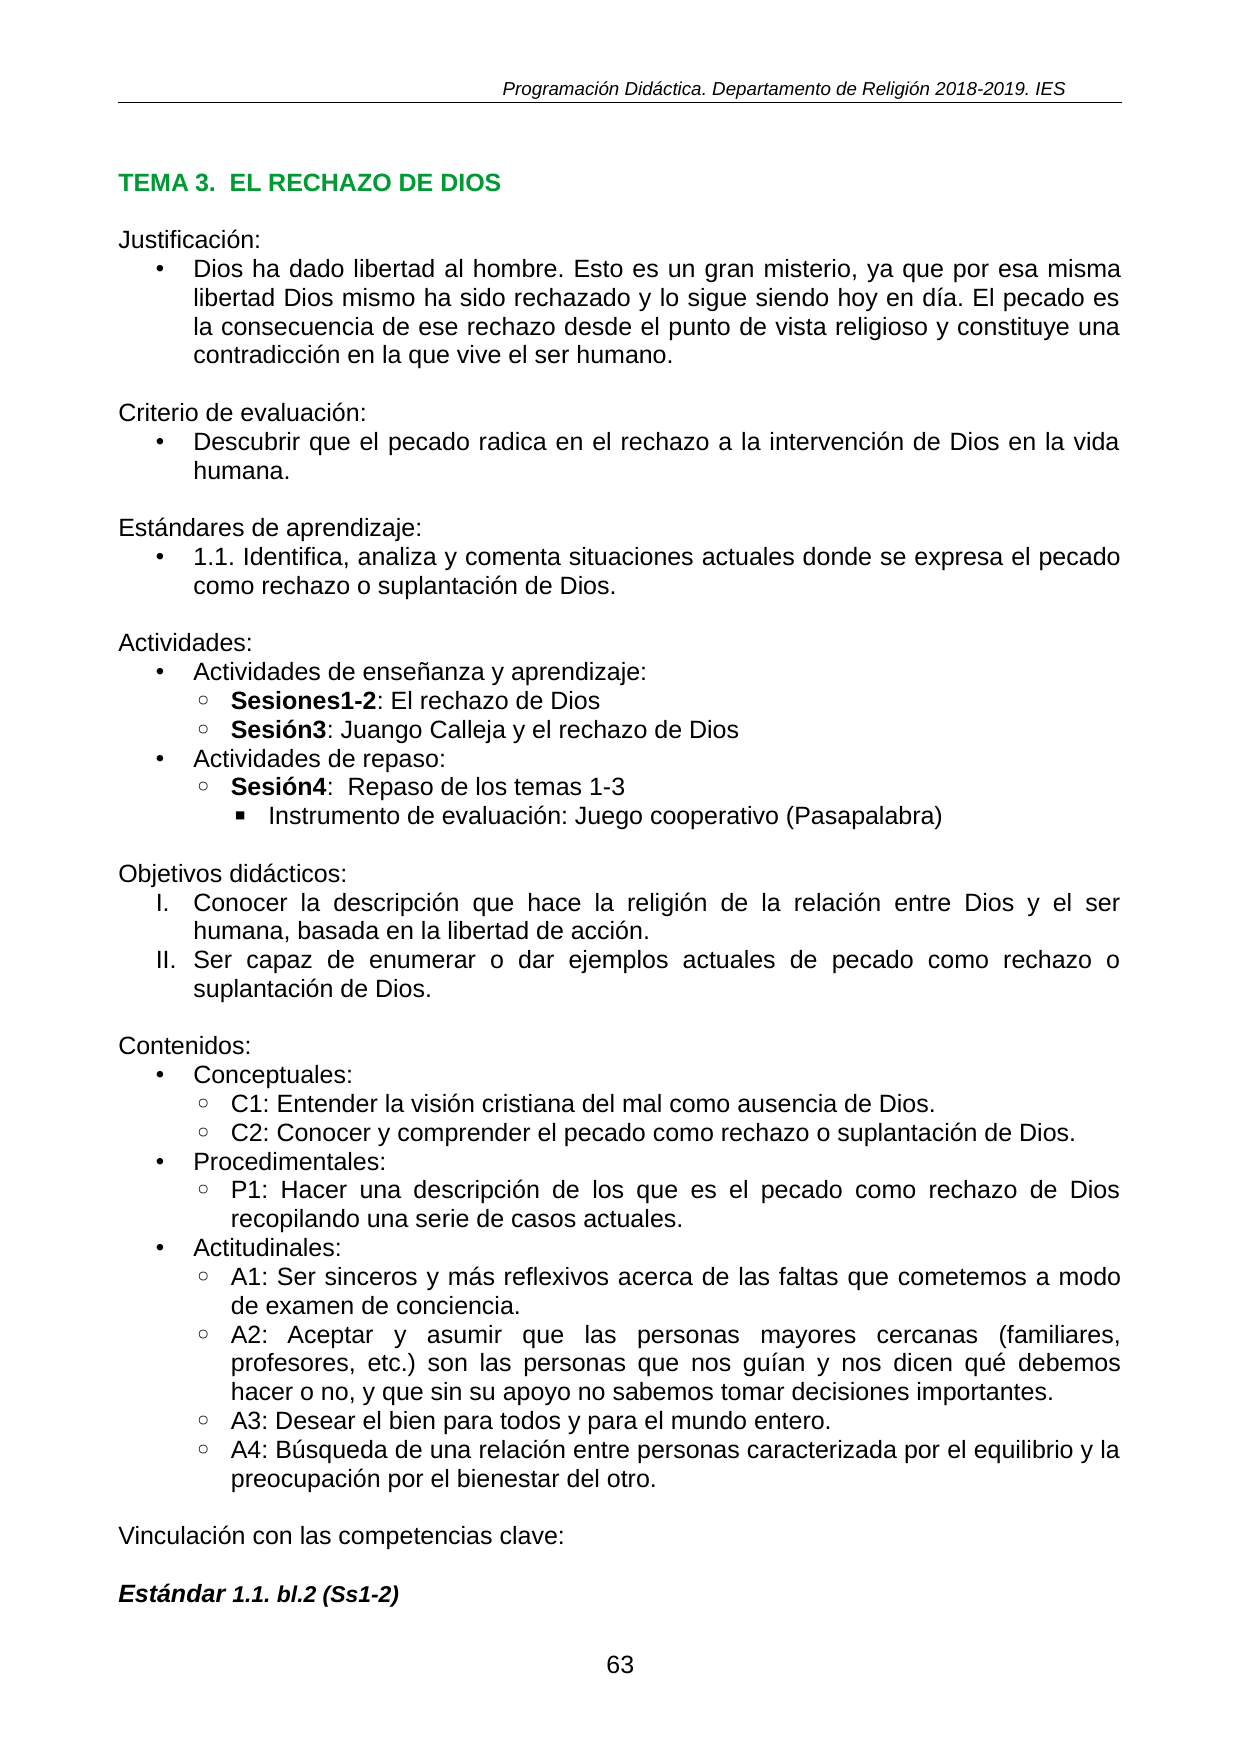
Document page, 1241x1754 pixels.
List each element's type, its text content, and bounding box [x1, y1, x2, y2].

list A1: Ser sinceros y más reflexivos acerca de las faltas que cometemos a modo de examen de conciencia. [193, 1262, 1122, 1319]
text Estándares de aprendizaje: [118, 513, 1122, 542]
text Objetivos didácticos: [118, 859, 1122, 888]
list Procedimentales: [156, 1147, 1122, 1176]
list Sesiones1-2: El rechazo de Dios [193, 686, 1122, 715]
list C2: Conocer y comprender el pecado como rechazo o suplantación de Dios. [193, 1118, 1122, 1147]
text TEMA 3. EL RECHAZO DE DIOS [118, 168, 1122, 197]
text Vinculación con las competencias clave: [118, 1521, 1122, 1550]
list Ser capaz de enumerar o dar ejemplos actuales de pecado como rechazo o suplantación de Dios. [156, 945, 1122, 1003]
list A4: Búsqueda de una relación entre personas caracterizada por el equilibrio y la preocupación por el bienestar del otro. [193, 1435, 1122, 1492]
list Conceptuales: [156, 1060, 1122, 1089]
list Actividades de enseñanza y aprendizaje: [156, 657, 1122, 686]
list Dios ha dado libertad al hombre. Esto es un gran misterio, ya que por esa misma libertad Dios mismo ha sido rechazado y lo sigue siendo hoy en día. El pecado es la consecuencia de ese rechazo desde el punto de vista religioso y constituye una contradicción en la que vive el ser humano. [156, 254, 1122, 369]
list A2: Aceptar y asumir que las personas mayores cercanas (familiares, profesores, etc.) son las personas que nos guían y nos dicen qué debemos hacer o no, y que sin su apoyo no sabemos tomar decisiones importantes. [193, 1319, 1122, 1406]
list Sesión4: Repaso de los temas 1-3 [193, 772, 1122, 801]
list A3: Desear el bien para todos y para el mundo entero. [193, 1406, 1122, 1435]
text Contenidos: [118, 1031, 1122, 1060]
list C1: Entender la visión cristiana del mal como ausencia de Dios. [193, 1089, 1122, 1118]
list Actividades de repaso: [156, 743, 1122, 772]
list Descubrir que el pecado radica en el rechazo a la intervención de Dios en la vida humana. [156, 427, 1122, 484]
list P1: Hacer una descripción de los que es el pecado como rechazo de Dios recopilando una serie de casos actuales. [193, 1176, 1122, 1233]
list 1.1. Identifica, analiza y comenta situaciones actuales donde se expresa el pecado como rechazo o suplantación de Dios. [156, 542, 1122, 599]
list Sesión3: Juango Calleja y el rechazo de Dios [193, 715, 1122, 743]
list Instrumento de evaluación: Juego cooperativo (Pasapalabra) [231, 801, 1122, 830]
text Actividades: [118, 628, 1122, 657]
text Justificación: [118, 225, 1122, 254]
text Estándar 1.1. bl.2 (Ss1-2) [118, 1579, 1122, 1607]
text Criterio de evaluación: [118, 398, 1122, 427]
list Actitudinales: [156, 1233, 1122, 1262]
list Conocer la descripción que hace la religión de la relación entre Dios y el ser humana, basada en la libertad de acción. [156, 888, 1122, 945]
